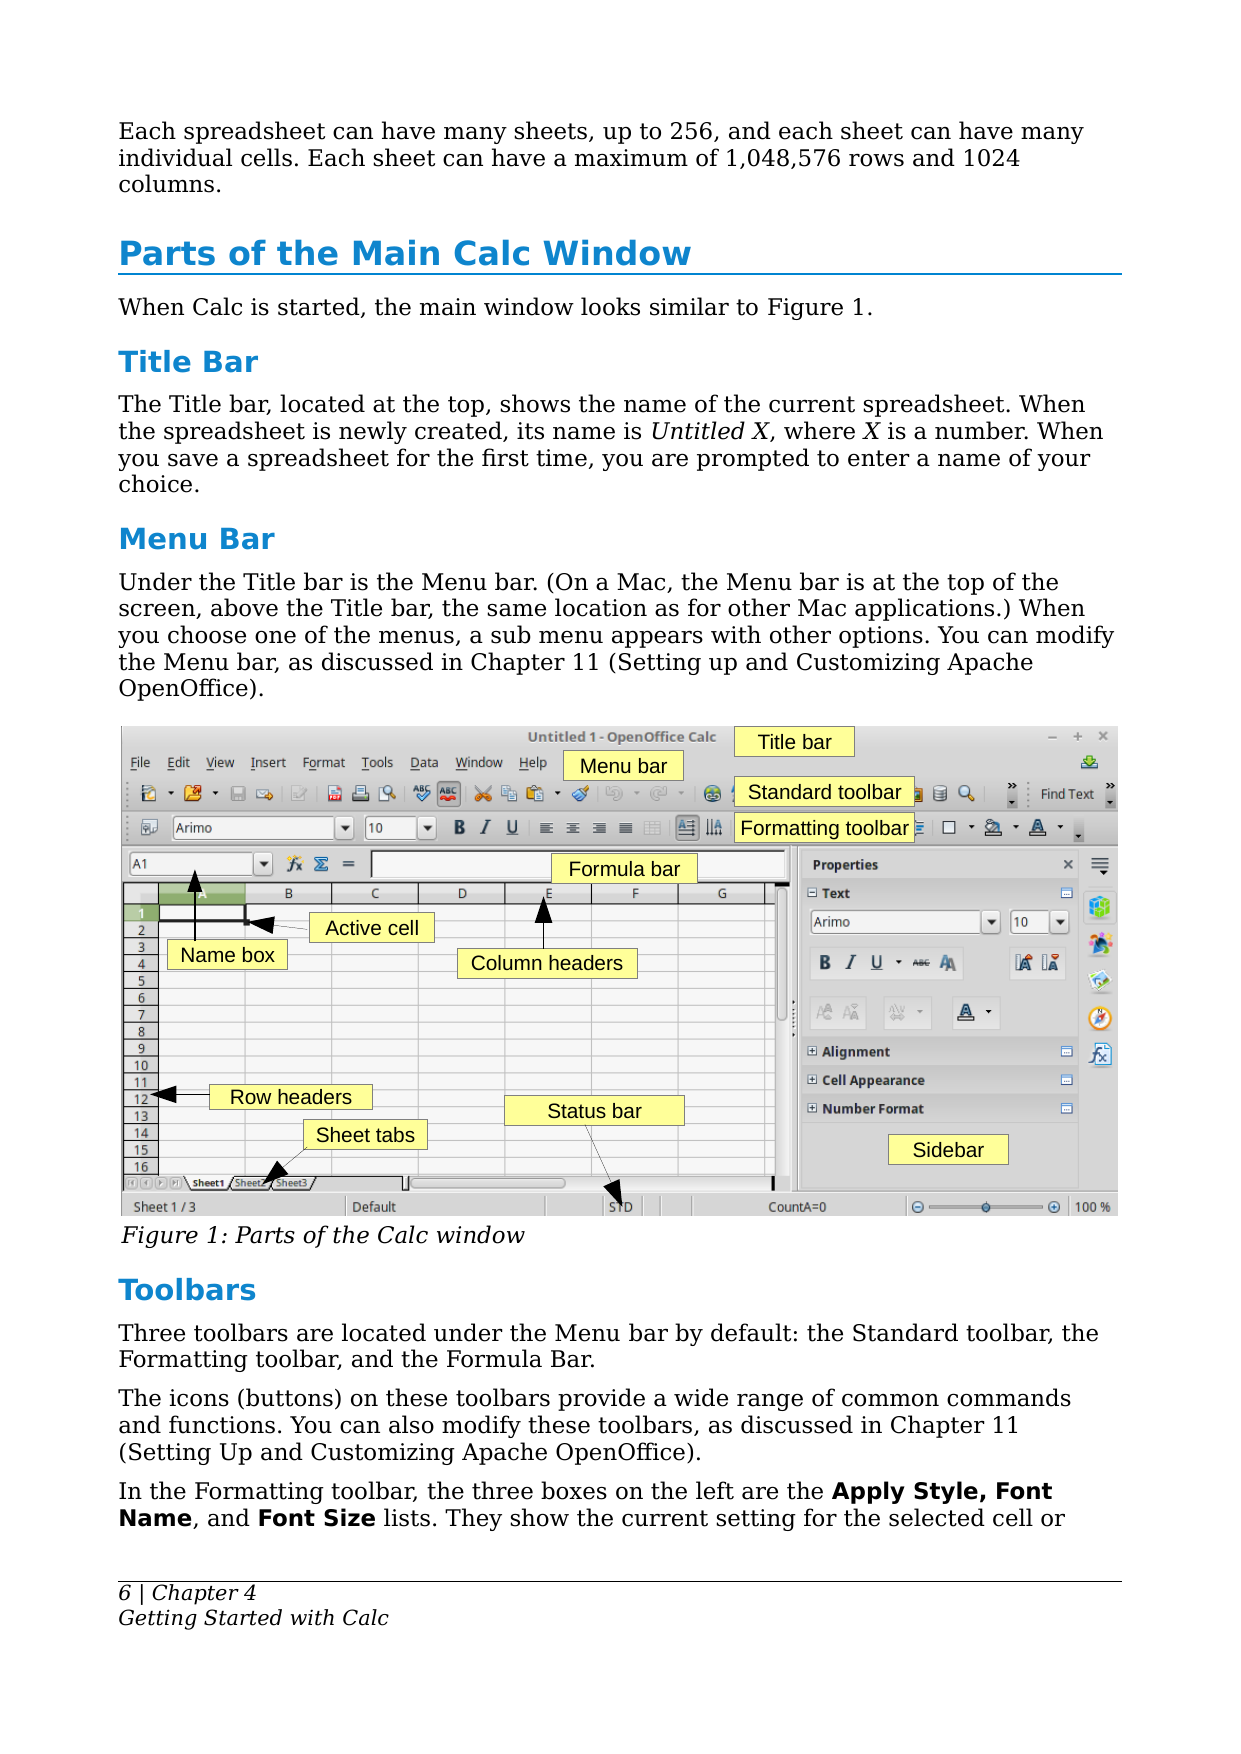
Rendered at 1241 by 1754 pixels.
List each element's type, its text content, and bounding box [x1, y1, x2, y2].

text Three toolbars are located under the Menu bar by default: the Standard toolbar, the Formatting toolbar, and the Formula Bar. [118, 1320, 1122, 1373]
subtitle Parts of the Main Calc Window [118, 234, 1122, 273]
text Figure 1: Parts of the Calc window [121, 1222, 1119, 1249]
text The icons (buttons) on these toolbars provide a wide range of common commands and functions. You can also modify these toolbars, as discussed in Chapter 11 (Setting Up and Customizing Apache OpenOffice). [118, 1386, 1122, 1466]
text When Calc is started, the main window looks similar to Figure 1. [118, 294, 1122, 321]
subtitle Menu Bar [118, 522, 1122, 556]
text Under the Title bar is the Menu bar. (On a Mac, the Menu bar is at the top of the screen, above the Title bar, the same location as for other Mac applications.) When you choose one of the menus, a sub menu appears with other options. You can modify the Menu bar, as discussed in Chapter 11 (Setting up and Customizing Apache OpenOffice). [118, 569, 1122, 702]
text The Title bar, located at the top, shows the name of the current spreadsheet. When the spreadsheet is newly created, its name is Untitled X, where X is a number. When you save a spreadsheet for the first time, you are prompted to enter a name of your choice. [118, 391, 1122, 498]
picture [121, 726, 1118, 1216]
text Each spreadsheet can have many sheets, up to 256, and each sheet can have many individual cells. Each sheet can have a maximum of 1,048,576 rows and 1024 columns. [118, 118, 1122, 198]
text In the Formatting toolbar, the three boxes on the left are the Apply Style, Font Name, and Font Size lists. They show the current setting for the selected cell or [118, 1478, 1122, 1531]
subtitle Title Bar [118, 345, 1122, 379]
subtitle Toolbars [118, 1273, 1122, 1307]
